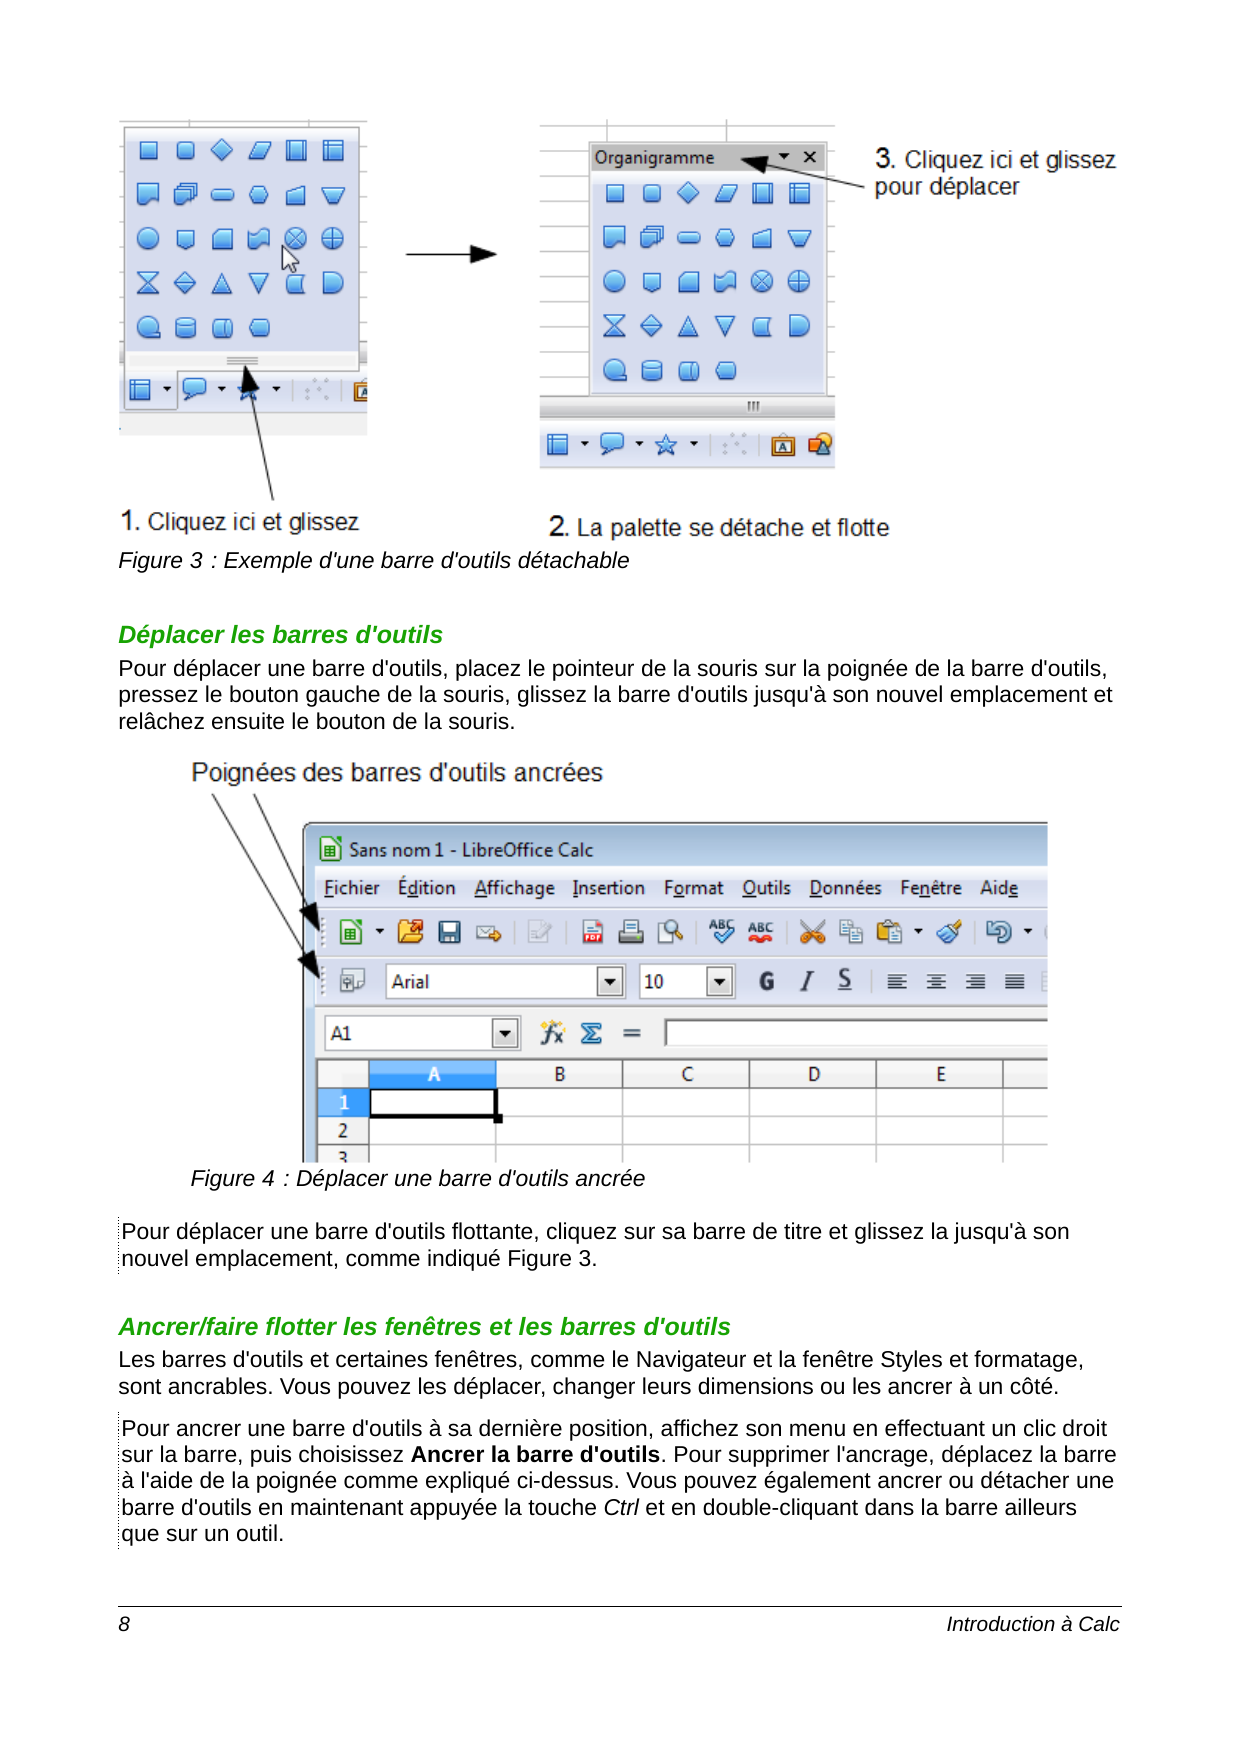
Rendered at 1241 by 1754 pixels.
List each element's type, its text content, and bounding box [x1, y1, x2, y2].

text Figure 3 : Exemple d'une barre d'outils détachable [118, 548, 1122, 573]
picture [118, 118, 1123, 548]
subtitle Déplacer les barres d'outils [118, 620, 1122, 649]
text Pour déplacer une barre d'outils flottante, cliquez sur sa barre de titre et glissez la jusqu'à son nouvel emplacement, comme indiqué Figure 3. [118, 1215, 1122, 1274]
text Pour ancrer une barre d'outils à sa dernière position, affichez son menu en effectuant un clic droit sur la barre, puis choisissez Ancrer la barre d'outils. Pour supprimer l'ancrage, déplacez la barre à l'aide de la poignée comme expliqué ci-dessus. Vous pouvez également ancrer ou détacher une barre d'outils en maintenant appuyée la touche Ctrl et en double-cliquant dans la barre ailleurs que sur un outil. [118, 1412, 1122, 1549]
subtitle Ancrer/faire flotter les fenêtres et les barres d'outils [118, 1311, 1122, 1340]
text Les barres d'outils et certaines fenêtres, comme le Navigateur et la fenêtre Styles et formatage, sont ancrables. Vous pouvez les déplacer, changer leurs dimensions ou les ancrer à un côté. [118, 1346, 1122, 1399]
picture [190, 759, 1050, 1166]
text Pour déplacer une barre d'outils, placez le pointeur de la souris sur la poignée de la barre d'outils, pressez le bouton gauche de la souris, glissez la barre d'outils jusqu'à son nouvel emplacement et relâchez ensuite le bouton de la souris. [118, 655, 1122, 734]
text Figure 4 : Déplacer une barre d'outils ancrée [190, 1166, 1050, 1192]
